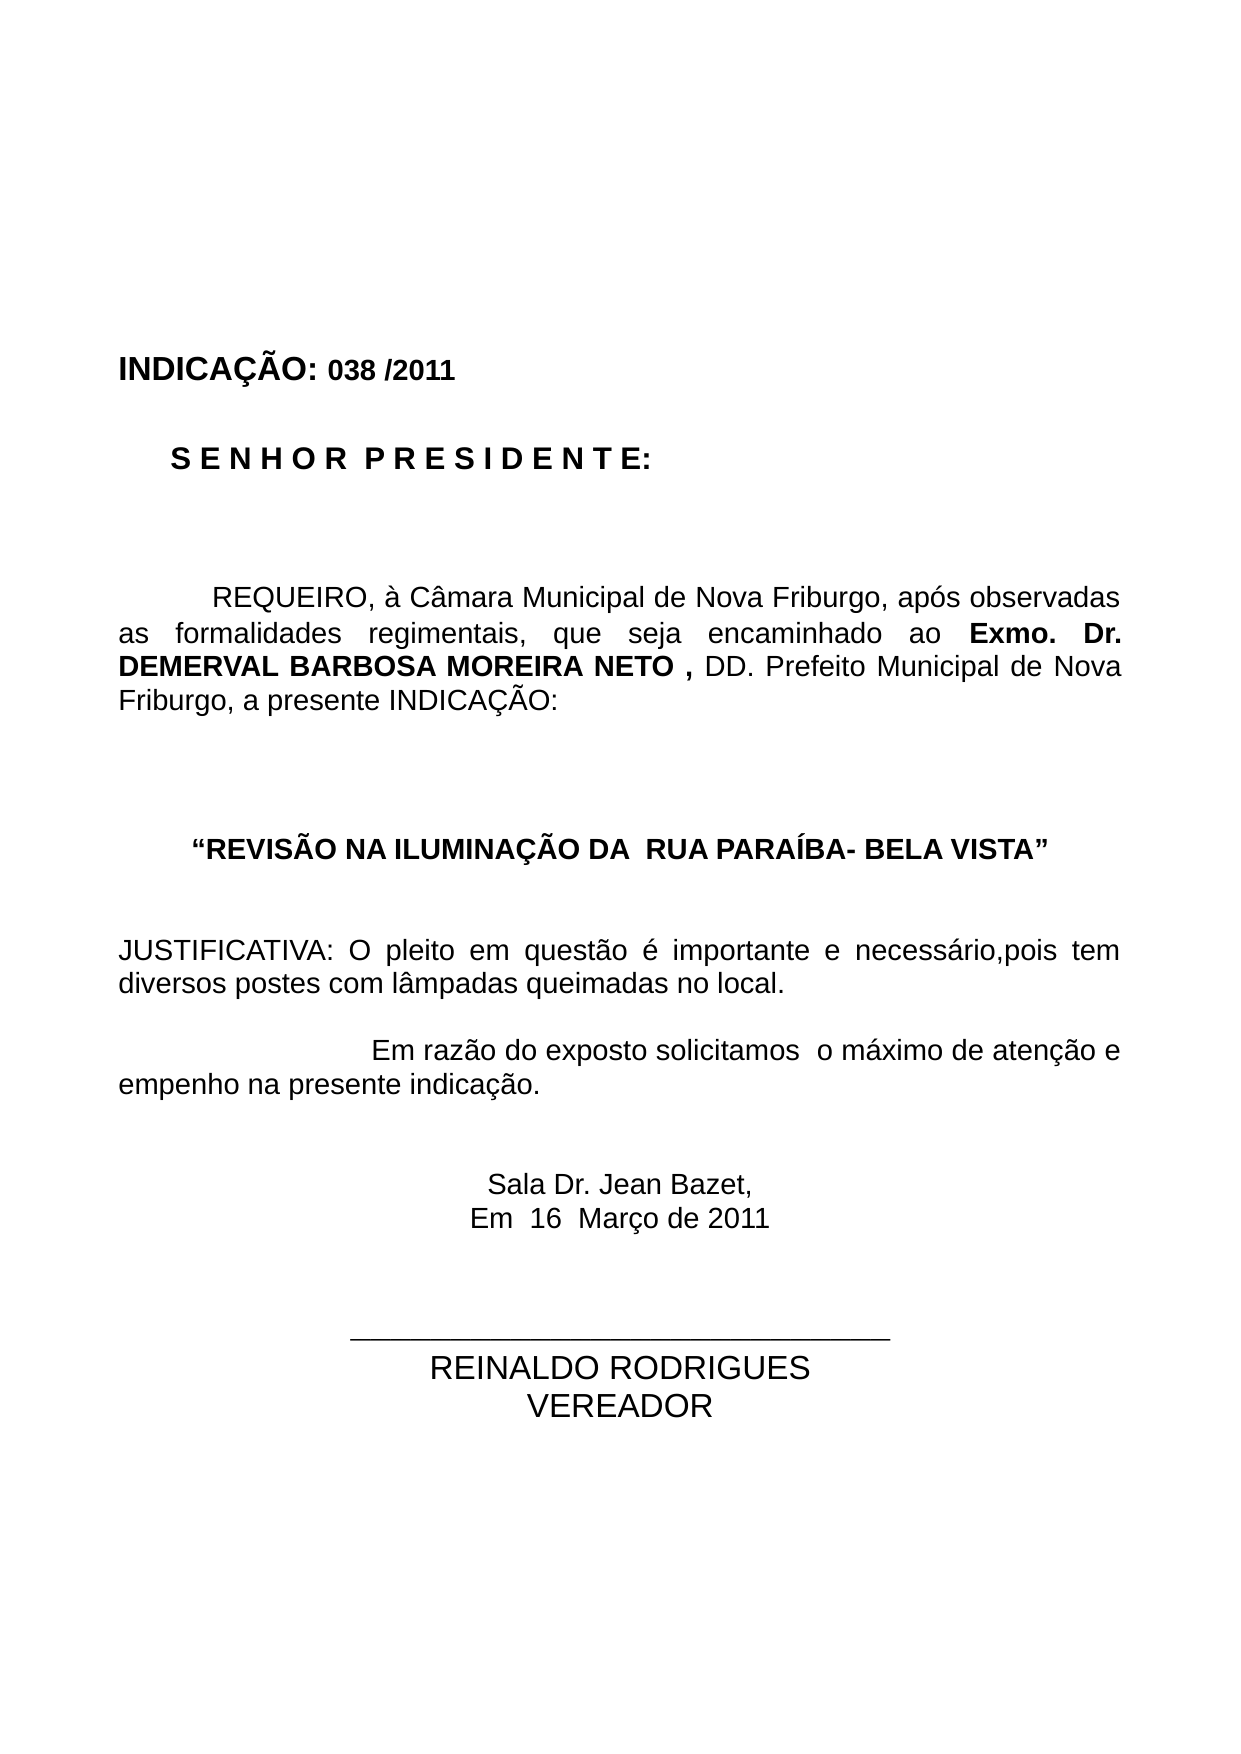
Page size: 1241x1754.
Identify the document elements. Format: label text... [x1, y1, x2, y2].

text REINALDO RODRIGUES [118, 1348, 1122, 1386]
text INDICAÇÃO: 038 /2011 [118, 349, 1122, 387]
text Em razão do exposto solicitamos o máximo de atenção e empenho na presente indicação. [118, 1033, 1122, 1100]
text “REVISÃO NA ILUMINAÇÃO DA RUA PARAÍBA- BELA VISTA” [118, 832, 1122, 865]
text Sala Dr. Jean Bazet, [118, 1167, 1122, 1201]
text VEREADOR [118, 1386, 1122, 1425]
text ___________________________ [118, 1310, 1122, 1348]
text Em 16 Março de 2011 [118, 1201, 1122, 1234]
text S E N H O R P R E S I D E N T E: [118, 440, 1122, 476]
text JUSTIFICATIVA: O pleito em questão é importante e necessário,pois tem diversos postes com lâmpadas queimadas no local. [118, 932, 1122, 999]
text REQUEIRO, à Câmara Municipal de Nova Friburgo, após observadas as formalidades regimentais, que seja encaminhado ao Exmo. Dr. DEMERVAL BARBOSA MOREIRA NETO , DD. Prefeito Municipal de Nova Friburgo, a presente INDICAÇÃO: [118, 580, 1122, 717]
